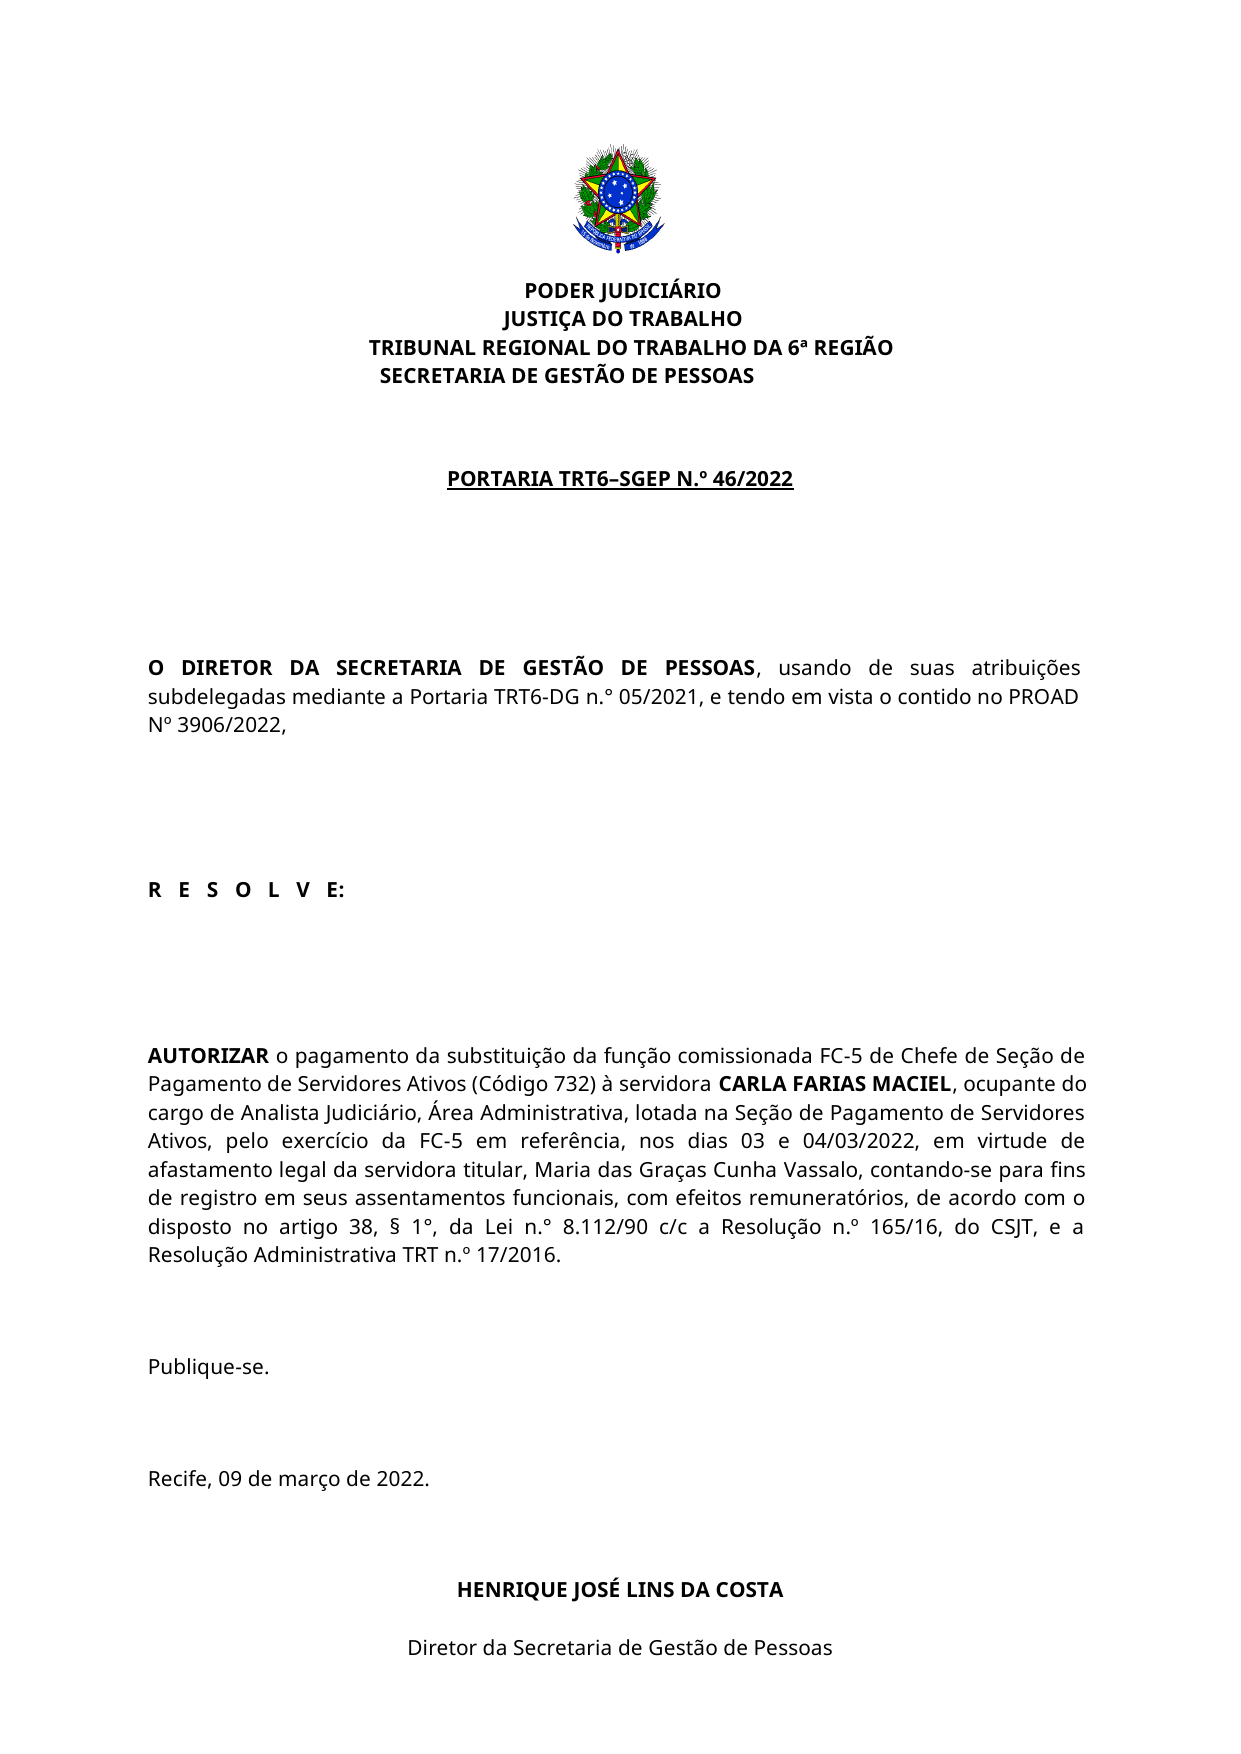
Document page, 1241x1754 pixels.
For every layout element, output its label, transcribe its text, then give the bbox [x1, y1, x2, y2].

text Publique-se. [148, 1352, 1087, 1380]
picture [568, 141, 667, 255]
text TRIBUNAL REGIONAL DO TRABALHO DA 6ª REGIÃO [148, 333, 1092, 361]
text HENRIQUE JOSÉ LINS DA COSTA [148, 1575, 1092, 1603]
text JUSTIÇA DO TRABALHO [148, 304, 1092, 333]
text Recife, 09 de março de 2022. [148, 1463, 1087, 1492]
text AUTORIZAR o pagamento da substituição da função comissionada FC-5 de Chefe de Seção de Pagamento de Servidores Ativos (Código 732) à servidora CARLA FARIAS MACIEL, ocupante do cargo de Analista Judiciário, Área Administrativa, lotada na Seção de Pagamento de Servidores Ativos, pelo exercício da FC-5 em referência, nos dias 03 e 04/03/2022, em virtude de afastamento legal da servidora titular, Maria das Graças Cunha Vassalo, contando-se para fins de registro em seus assentamentos funcionais, com efeitos remuneratórios, de acordo com o disposto no artigo 38, § 1°, da Lei n.° 8.112/90 c/c a Resolução n.º 165/16, do CSJT, e a Resolução Administrativa TRT n.º 17/2016. [148, 1041, 1087, 1269]
text SECRETARIA DE GESTÃO DE PESSOAS [148, 361, 1087, 390]
text PODER JUDICIÁRIO [148, 276, 1092, 304]
text O DIRETOR DA SECRETARIA DE GESTÃO DE PESSOAS, usando de suas atribuições subdelegadas mediante a Portaria TRT6-DG n.° 05/2021, e tendo em vista o contido no PROAD Nº 3906/2022, [148, 653, 1081, 739]
text R E S O L V E: [148, 875, 1081, 904]
text Diretor da Secretaria de Gestão de Pessoas [148, 1633, 1092, 1662]
text PORTARIA TRT6–SGEP N.º 46/2022 [148, 464, 1092, 493]
